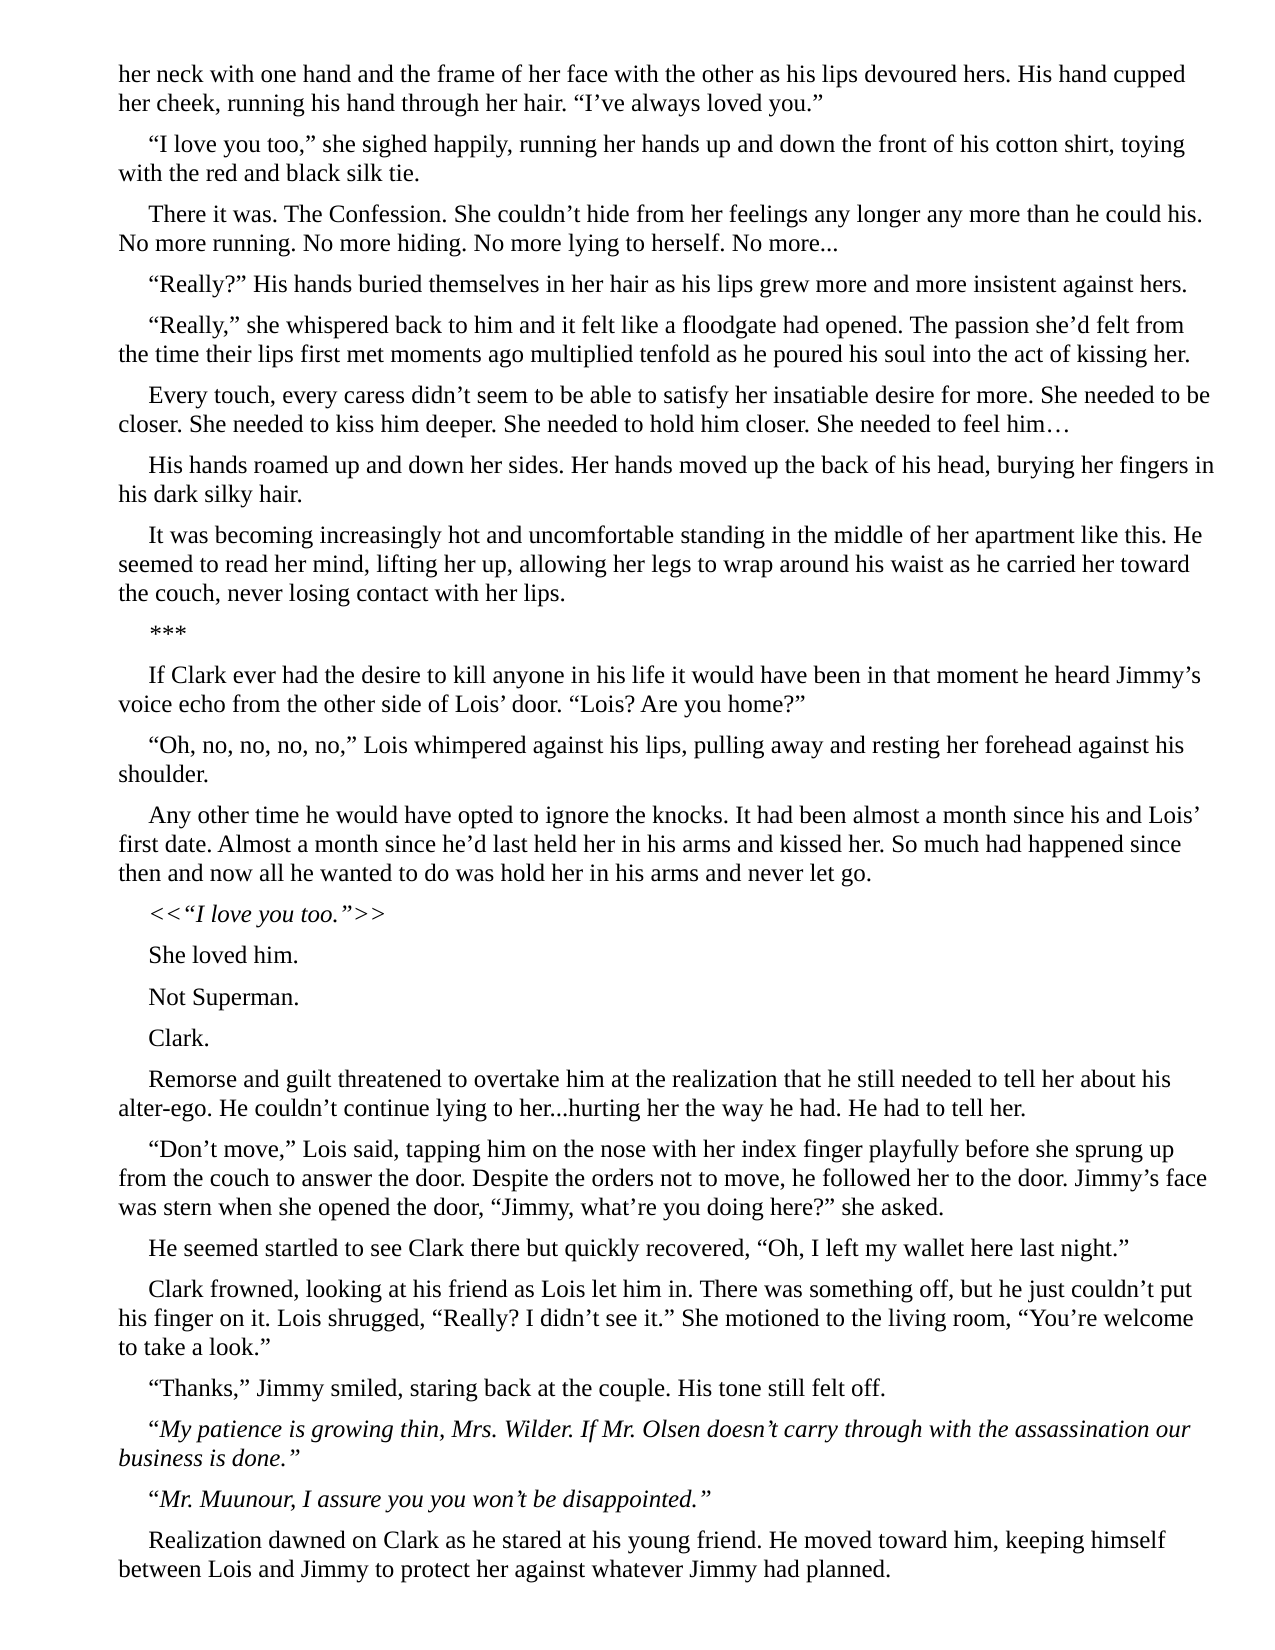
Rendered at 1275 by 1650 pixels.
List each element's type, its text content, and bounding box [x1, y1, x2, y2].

text Clark. [118, 1023, 1216, 1052]
text She loved him. [118, 940, 1216, 969]
text “Mr. Muunour, I assure you you won’t be disappointed.” [118, 1484, 1216, 1513]
text There it was. The Confession. She couldn’t hide from her feelings any longer any more than he could his. No more running. No more hiding. No more lying to herself. No more... [118, 199, 1216, 257]
text His hands roamed up and down her sides. Her hands moved up the back of his head, burying her fingers in his dark silky hair. [118, 450, 1216, 508]
text “Thanks,” Jimmy smiled, staring back at the couple. His tone still felt off. [118, 1373, 1216, 1402]
text It was becoming increasingly hot and uncomfortable standing in the middle of her apartment like this. He seemed to read her mind, lifting her up, allowing her legs to wrap around his waist as he carried her toward the couch, never losing contact with her lips. [118, 520, 1216, 607]
text He seemed startled to see Clark there but quickly recovered, “Oh, I left my wallet here last night.” [118, 1233, 1216, 1262]
text “Really,” she whispered back to him and it felt like a floodgate had opened. The passion she’d felt from the time their lips first met moments ago multiplied tenfold as he poured his soul into the act of kissing her. [118, 310, 1216, 368]
text “Oh, no, no, no, no,” Lois whimpered against his lips, pulling away and resting her forehead against his shoulder. [118, 730, 1216, 788]
text Clark frowned, looking at his friend as Lois let him in. There was something off, but he just couldn’t put his finger on it. Lois shrugged, “Really? I didn’t see it.” She motioned to the living room, “You’re welcome to take a look.” [118, 1274, 1216, 1360]
text her neck with one hand and the frame of her face with the other as his lips devoured hers. His hand cupped her cheek, running his hand through her hair. “I’ve always loved you.” [118, 59, 1216, 117]
text <<“I love you too.”>> [118, 899, 1216, 928]
text Realization dawned on Clark as he stared at his young friend. He moved toward him, keeping himself between Lois and Jimmy to protect her against whatever Jimmy had planned. [118, 1525, 1216, 1583]
text If Clark ever had the desire to kill anyone in his life it would have been in that moment he heard Jimmy’s voice echo from the other side of Lois’ door. “Lois? Are you home?” [118, 660, 1216, 718]
text Any other time he would have opted to ignore the knocks. It had been almost a month since his and Lois’ first date. Almost a month since he’d last held her in his arms and kissed her. So much had happened since then and now all he wanted to do was hold her in his arms and never let go. [118, 800, 1216, 887]
text “Really?” His hands buried themselves in her hair as his lips grew more and more insistent against hers. [118, 269, 1216, 298]
text *** [118, 619, 1216, 648]
text Remorse and guilt threatened to overtake him at the realization that he still needed to tell her about his alter-ego. He couldn’t continue lying to her...hurting her the way he had. He had to tell her. [118, 1064, 1216, 1122]
text “My patience is growing thin, Mrs. Wilder. If Mr. Olsen doesn’t carry through with the assassination our business is done.” [118, 1414, 1216, 1472]
text “I love you too,” she sighed happily, running her hands up and down the front of his cotton shirt, toying with the red and black silk tie. [118, 129, 1216, 187]
text Not Superman. [118, 982, 1216, 1010]
text “Don’t move,” Lois said, tapping him on the nose with her index finger playfully before she sprung up from the couch to answer the door. Despite the orders not to move, he followed her to the door. Jimmy’s face was stern when she opened the door, “Jimmy, what’re you doing here?” she asked. [118, 1134, 1216, 1220]
text Every touch, every caress didn’t seem to be able to satisfy her insatiable desire for more. She needed to be closer. She needed to kiss him deeper. She needed to hold him closer. She needed to feel him… [118, 380, 1216, 438]
